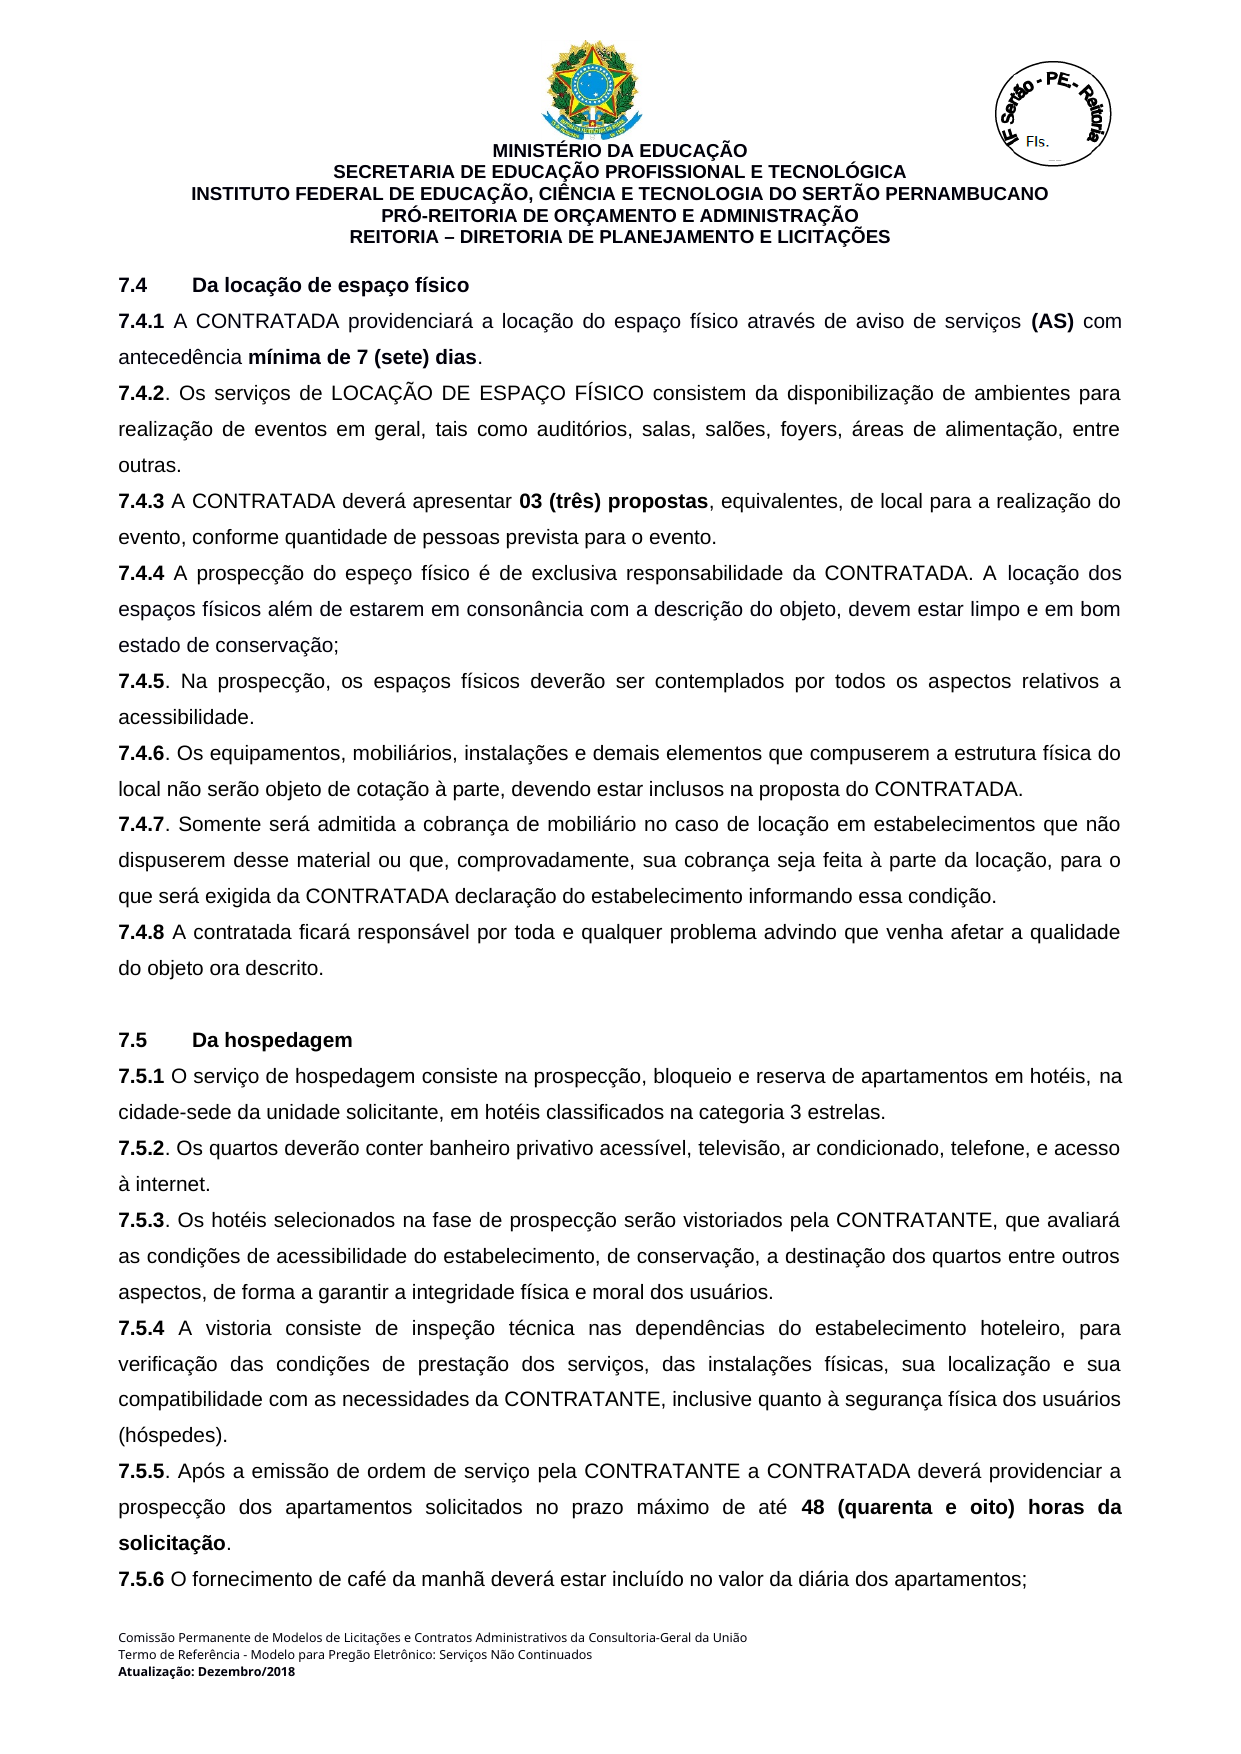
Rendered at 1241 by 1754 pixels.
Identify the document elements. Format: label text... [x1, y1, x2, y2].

list 7.4.8 A contratada ficará responsável por toda e qualquer problema advindo que venha afetar a qualidade do objeto ora descrito. [118, 920, 1122, 980]
list 7.5 Da hospedagem [118, 1028, 1122, 1052]
picture [988, 51, 1117, 171]
list 7.4.6. Os equipamentos, mobiliários, instalações e demais elementos que compuserem a estrutura física do local não serão objeto de cotação à parte, devendo estar inclusos na proposta do CONTRATADA. [118, 740, 1122, 800]
picture [541, 40, 643, 140]
list 7.5.4 A vistoria consiste de inspeção técnica nas dependências do estabelecimento hoteleiro, para verificação das condições de prestação dos serviços, das instalações físicas, sua localização e sua compatibilidade com as necessidades da CONTRATANTE, inclusive quanto à segurança física dos usuários (hóspedes). [118, 1315, 1122, 1447]
list 7.4.2. Os serviços de LOCAÇÃO DE ESPAÇO FÍSICO consistem da disponibilização de ambientes para realização de eventos em geral, tais como auditórios, salas, salões, foyers, áreas de alimentação, entre outras. [118, 381, 1122, 477]
list 7.4 Da locação de espaço físico [118, 273, 1122, 297]
list 7.4.1 A CONTRATADA providenciará a locação do espaço físico através de aviso de serviços (AS) com antecedência mínima de 7 (sete) dias. [118, 309, 1122, 369]
list 7.4.3 A Contratada deverá apresentar 03 (três) propostas, equivalentes, de local para a realização do evento, conforme quantidade de pessoas prevista para o evento. [118, 489, 1122, 549]
list 7.5.6 O fornecimento de café da manhã deverá estar incluído no valor da diária dos apartamentos; [118, 1567, 1122, 1591]
list 7.4.4 A prospecção do espeço físico é de exclusiva responsabilidade da CONTRATADA. A locação dos espaços físicos além de estarem em consonância com a descrição do objeto, devem estar limpo e em bom estado de conservação; [118, 561, 1122, 657]
list 7.5.2. Os quartos deverão conter banheiro privativo acessível, televisão, ar condicionado, telefone, e acesso à internet. [118, 1136, 1122, 1196]
list 7.4.7. Somente será admitida a cobrança de mobiliário no caso de locação em estabelecimentos que não dispuserem desse material ou que, comprovadamente, sua cobrança seja feita à parte da locação, para o que será exigida da CONTRATADA declaração do estabelecimento informando essa condição. [118, 812, 1122, 908]
list 7.4.5. Na prospecção, os espaços físicos deverão ser contemplados por todos os aspectos relativos a acessibilidade. [118, 668, 1122, 728]
list 7.5.3. Os hotéis selecionados na fase de prospecção serão vistoriados pela CONTRATANTE, que avaliará as condições de acessibilidade do estabelecimento, de conservação, a destinação dos quartos entre outros aspectos, de forma a garantir a integridade física e moral dos usuários. [118, 1208, 1122, 1303]
list 7.5.1 O serviço de hospedagem consiste na prospecção, bloqueio e reserva de apartamentos em hotéis, na cidade-sede da unidade solicitante, em hotéis classificados na categoria 3 estrelas. [118, 1064, 1122, 1124]
list 7.5.5. Após a emissão de ordem de serviço pela CONTRATANTE a CONTRATADA deverá providenciar a prospecção dos apartamentos solicitados no prazo máximo de até 48 (quarenta e oito) horas da solicitação. [118, 1459, 1122, 1555]
